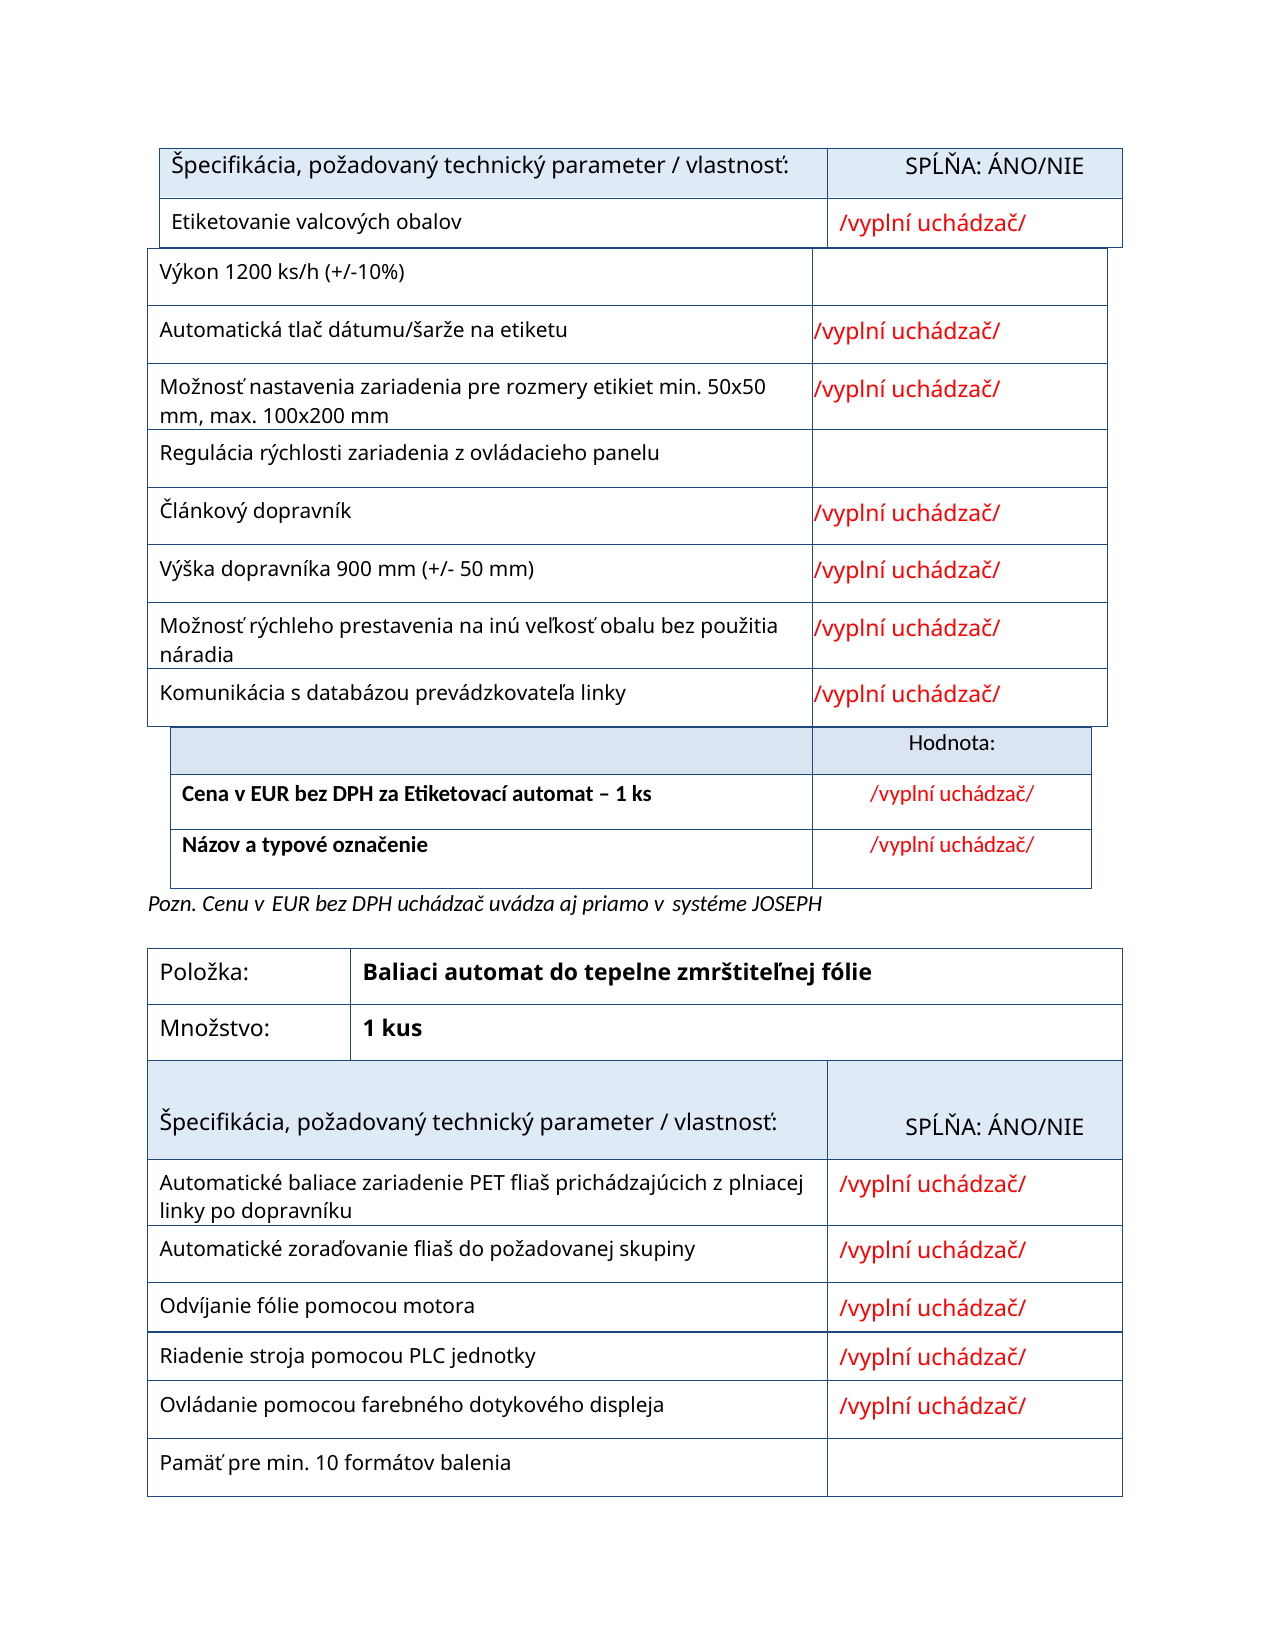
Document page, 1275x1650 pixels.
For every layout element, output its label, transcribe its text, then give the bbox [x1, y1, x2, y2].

table_cell [813, 430, 1107, 487]
table_cell Regulácia rýchlosti zariadenia z ovládacieho panelu [148, 430, 812, 487]
table_cell /vyplní uchádzač/ /vyplní uchádzač/ [813, 364, 1107, 429]
table_cell Špecifikácia, požadovaný technický parameter / vlastnosť: [148, 1061, 827, 1159]
table_cell [828, 1439, 1122, 1496]
table_header Hodnota: [813, 728, 1091, 774]
table_header [171, 728, 812, 774]
table_cell Komunikácia s databázou prevádzkovateľa linky [148, 669, 812, 726]
table_cell Automatické baliace zariadenie PET fliaš prichádzajúcich z plniacej linky po dopravníku [148, 1160, 827, 1225]
table_cell /vyplní uchádzač/ /vyplní uchádzač/ [813, 306, 1107, 363]
table_cell Článkový dopravník [148, 488, 812, 544]
table_cell /vyplní uchádzač/ [813, 775, 1091, 829]
table_cell 1 kus [351, 1005, 1122, 1060]
table_cell /vyplní uchádzač/ [828, 1333, 1122, 1380]
table_cell Odvíjanie fólie pomocou motora [148, 1283, 827, 1331]
table_cell Množstvo: [148, 1005, 350, 1060]
table_cell Etiketovanie valcových obalov [160, 199, 827, 247]
table_cell Možnosť nastavenia zariadenia pre rozmery etikiet min. 50x50 mm, max. 100x200 mm [148, 364, 812, 429]
table_cell /vyplní uchádzač/ /vyplní uchádzač/ [813, 669, 1107, 726]
table_cell Pamäť pre min. 10 formátov balenia [148, 1439, 827, 1496]
table_cell /vyplní uchádzač/ [828, 199, 1122, 247]
table_cell Automatická tlač dátumu/šarže na etiketu [148, 306, 812, 363]
table_cell Automatické zoraďovanie fliaš do požadovanej skupiny [148, 1226, 827, 1282]
table_cell Možnosť rýchleho prestavenia na inú veľkosť obalu bez použitia náradia [148, 603, 812, 668]
table_cell Cena v EUR bez DPH za Etiketovací automat – 1 ks [171, 775, 812, 829]
table_cell Výška dopravníka 900 mm (+/- 50 mm) [148, 545, 812, 602]
table_cell /vyplní uchádzač/ [828, 1381, 1122, 1438]
table_cell SPĹŇA: ÁNO/NIE [828, 149, 1122, 197]
table_cell /vyplní uchádzač/ /vyplní uchádzač/ [813, 603, 1107, 668]
table_cell SPĹŇA: ÁNO/NIE [828, 1061, 1122, 1159]
table_header Položka: [148, 949, 350, 1003]
table_cell /vyplní uchádzač/ [828, 1160, 1122, 1225]
table_cell /vyplní uchádzač/ /vyplní uchádzač/ [813, 545, 1107, 602]
table_cell /vyplní uchádzač/ [828, 1226, 1122, 1282]
table_cell Ovládanie pomocou farebného dotykového displeja [148, 1381, 827, 1438]
text Pozn. Cenu v EUR bez DPH uchádzač uvádza aj priamo v systéme JOSEPH [148, 889, 1127, 917]
table_cell /vyplní uchádzač/ [813, 830, 1091, 888]
table_cell Špecifikácia, požadovaný technický parameter / vlastnosť: [160, 149, 827, 197]
table_header [813, 249, 1107, 305]
table_cell Názov a typové označenie [171, 830, 812, 888]
table_cell Riadenie stroja pomocou PLC jednotky [148, 1333, 827, 1380]
table_header Baliaci automat do tepelne zmrštiteľnej fólie [351, 949, 1122, 1003]
table_header Výkon 1200 ks/h (+/-10%) [148, 249, 812, 305]
table_cell /vyplní uchádzač/ [828, 1283, 1122, 1331]
table_cell /vyplní uchádzač/ /vyplní uchádzač/ [813, 488, 1107, 544]
